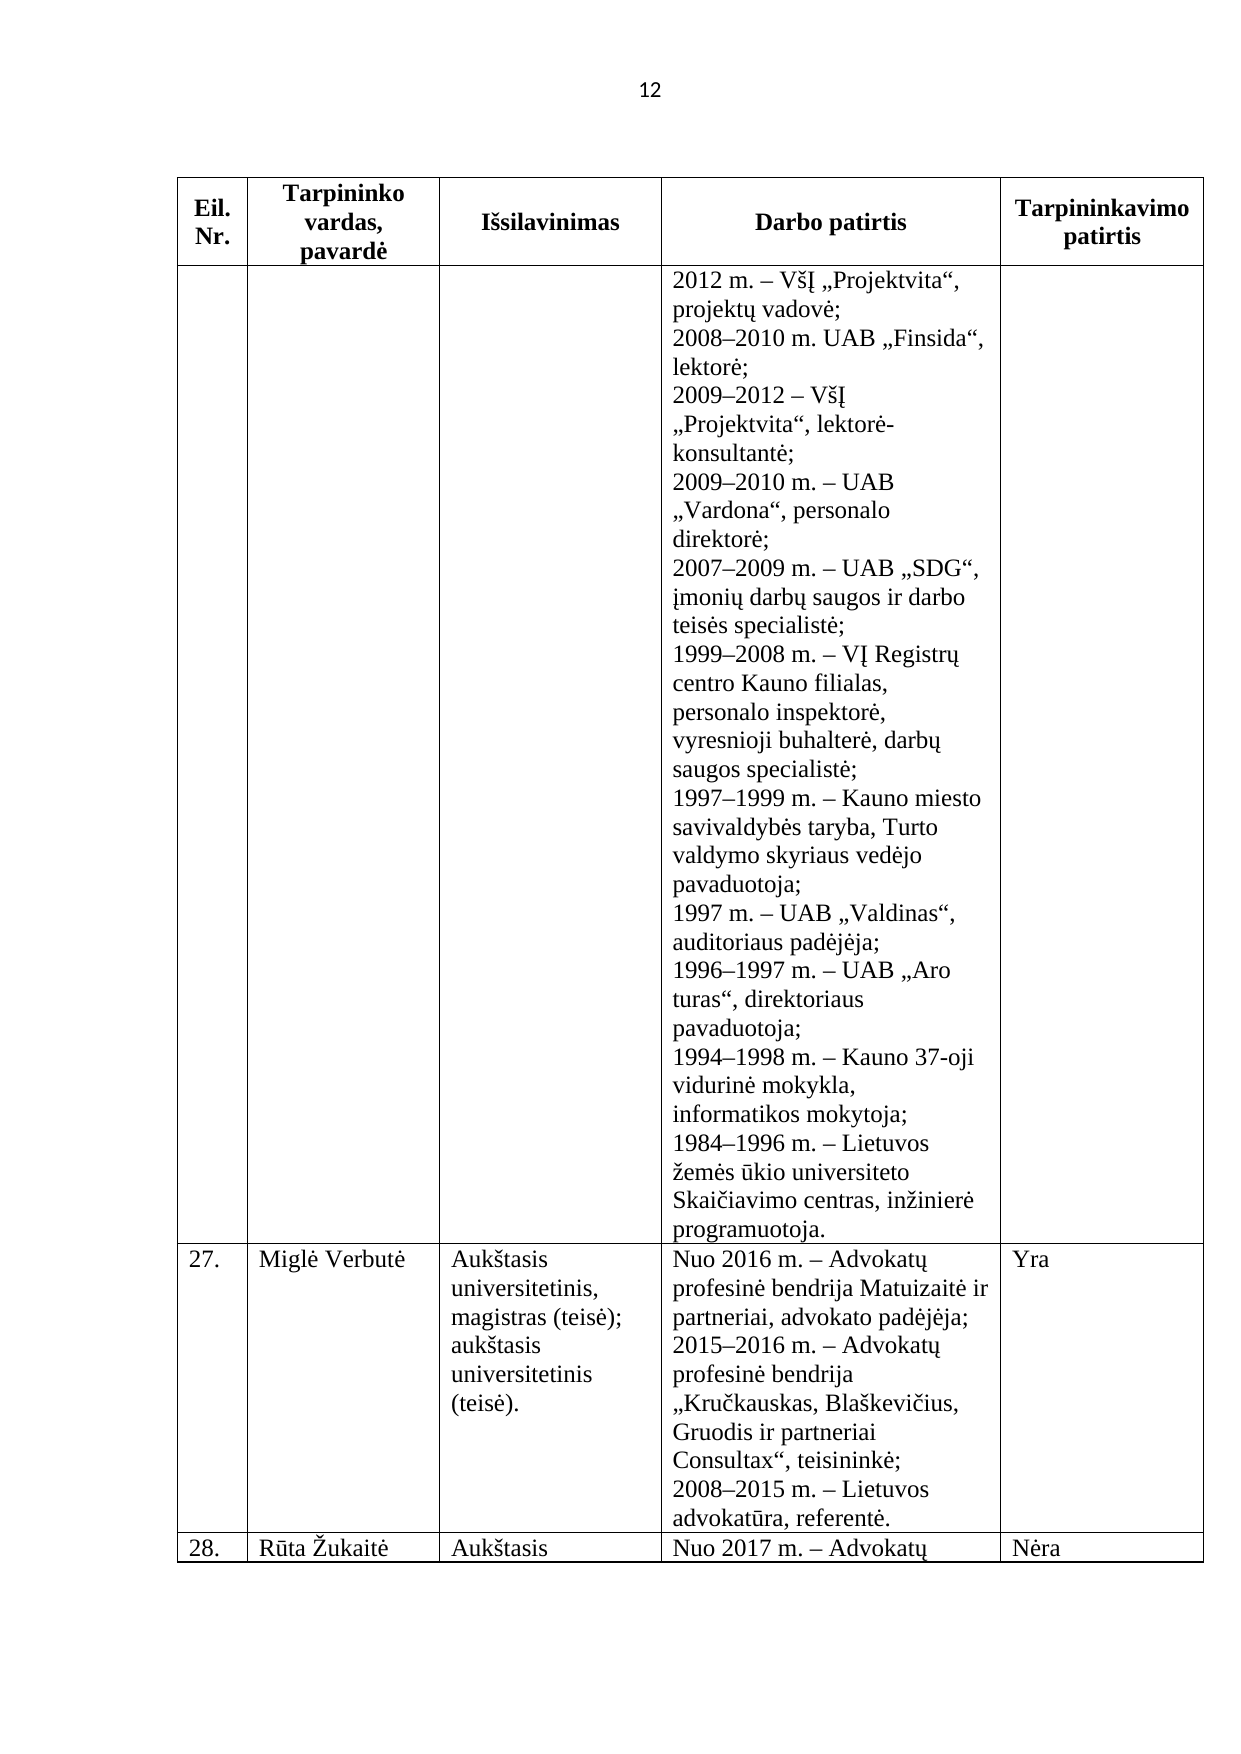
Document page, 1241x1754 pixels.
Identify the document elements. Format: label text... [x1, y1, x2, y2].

table_cell Rūta Žukaitė [248, 1533, 439, 1561]
table_cell 28. [178, 1533, 247, 1561]
table_cell [178, 266, 247, 1243]
table_cell Nuo 2016 m. – Advokatų profesinė bendrija Matuizaitė ir partneriai, advokato padėjėja; 2015–2016 m. – Advokatų profesinė bendrija „Kručkauskas, Blaškevičius, Gruodis ir partneriai Consultax“, teisininkė; 2008–2015 m. – Lietuvos advokatūra, referentė. [662, 1244, 1000, 1532]
table_cell Nėra [1001, 1533, 1203, 1561]
table_cell 2012 m. – VšĮ „Projektvita“, projektų vadovė; 2008–2010 m. UAB „Finsida“, lektorė; 2009–2012 – VšĮ „Projektvita“, lektorė-konsultantė; 2009–2010 m. – UAB „Vardona“, personalo direktorė; 2007–2009 m. – UAB „SDG“, įmonių darbų saugos ir darbo teisės specialistė; 1999–2008 m. – VĮ Registrų centro Kauno filialas, personalo inspektorė, vyresnioji buhalterė, darbų saugos specialistė; 1997–1999 m. – Kauno miesto savivaldybės taryba, Turto valdymo skyriaus vedėjo pavaduotoja; 1997 m. – UAB „Valdinas“, auditoriaus padėjėja; 1996–1997 m. – UAB „Aro turas“, direktoriaus pavaduotoja; 1994–1998 m. – Kauno 37-oji vidurinė mokykla, informatikos mokytoja; 1984–1996 m. – Lietuvos žemės ūkio universiteto Skaičiavimo centras, inžinierė programuotoja. [662, 266, 1000, 1243]
table_cell Yra [1001, 1244, 1203, 1532]
table_cell [440, 266, 661, 1243]
table_header Darbo patirtis [662, 178, 1000, 264]
table_cell Aukštasis universitetinis, magistras (teisė); aukštasis universitetinis (teisė). [440, 1244, 661, 1532]
table_cell [248, 266, 439, 1243]
table_cell Nuo 2017 m. – Advokatų [662, 1533, 1000, 1561]
table_cell [1001, 266, 1203, 1243]
table_cell 27. [178, 1244, 247, 1532]
table_header Išsilavinimas [440, 178, 661, 264]
table_cell Miglė Verbutė [248, 1244, 439, 1532]
table_cell Aukštasis [440, 1533, 661, 1561]
table_header Eil.Nr. [178, 178, 247, 264]
table_header Tarpininko vardas, pavardė [248, 178, 439, 264]
table_header Tarpininkavimo patirtis [1001, 178, 1203, 264]
